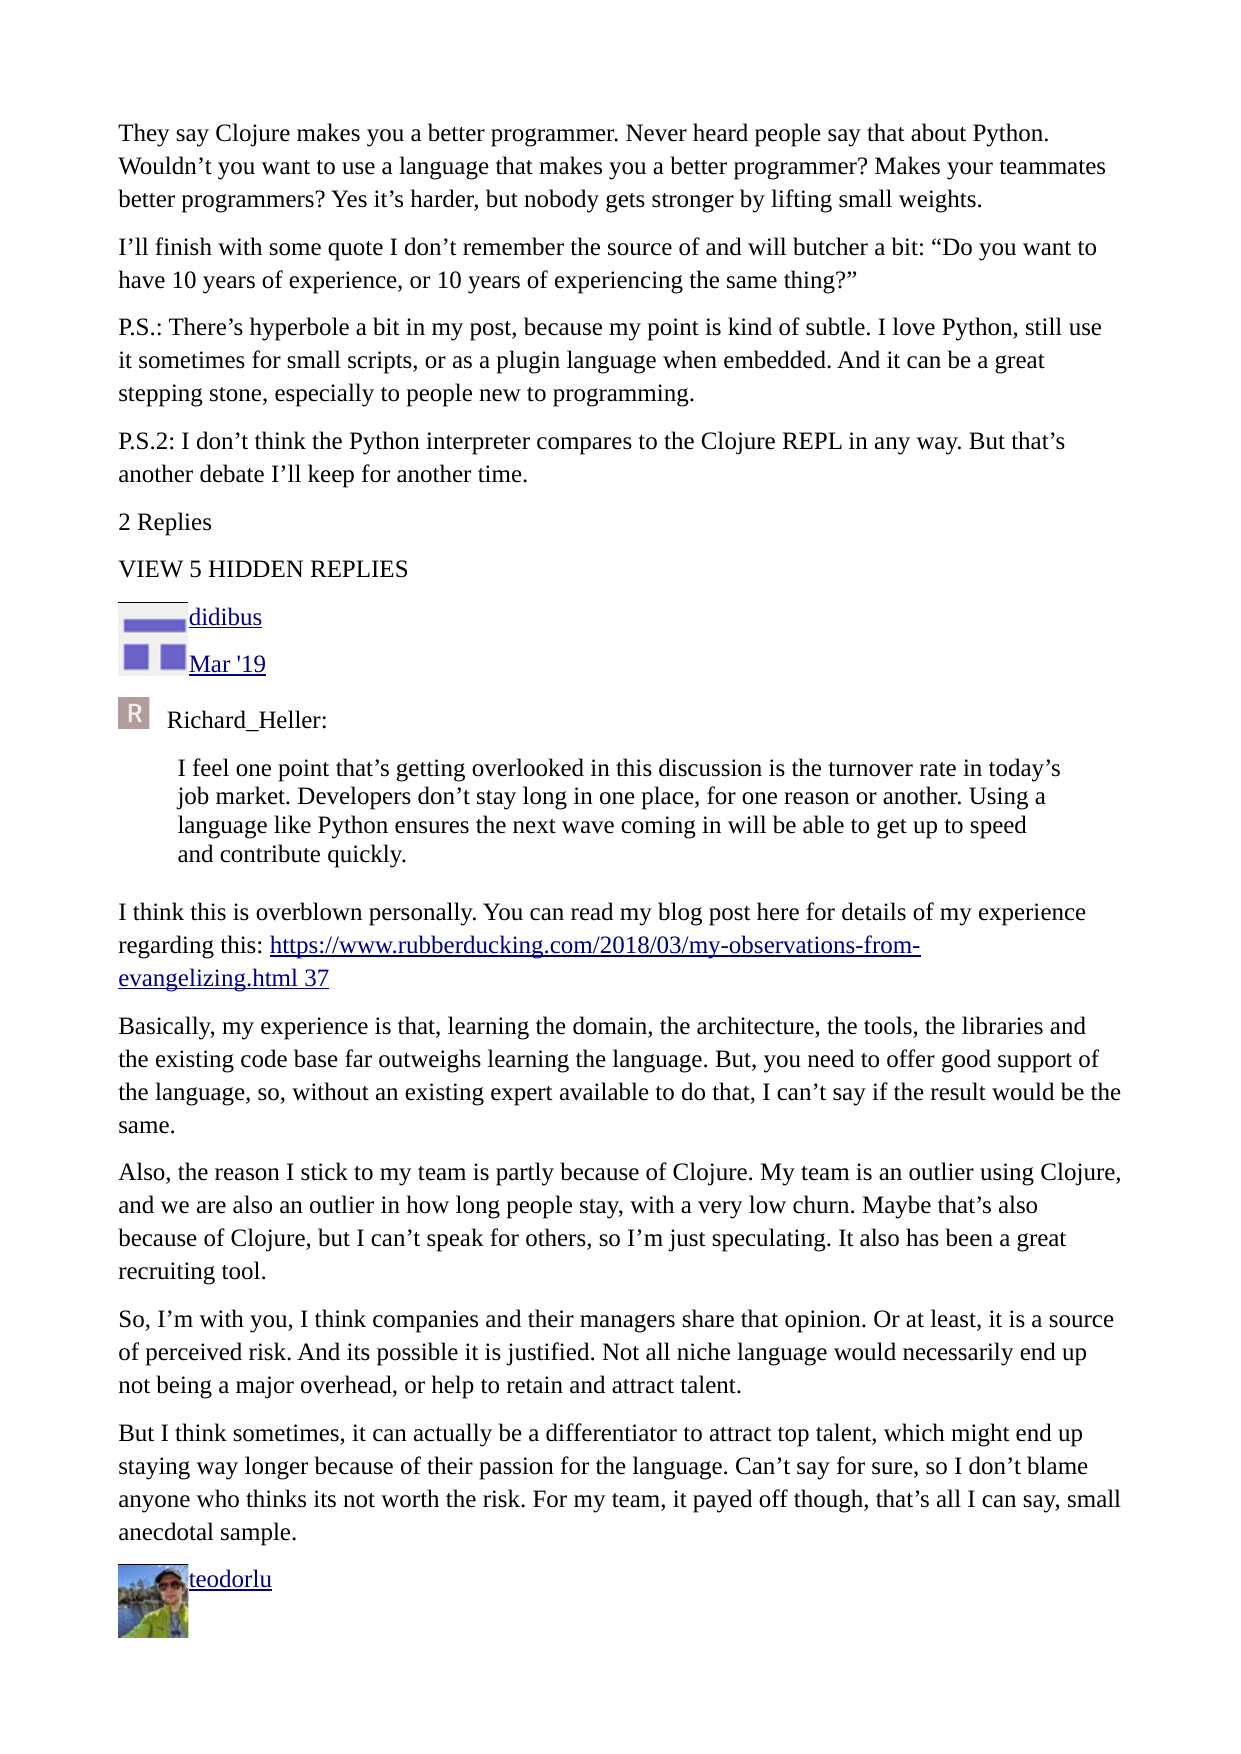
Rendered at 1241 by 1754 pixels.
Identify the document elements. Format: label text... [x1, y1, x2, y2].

text teodorlu [189, 1564, 1122, 1593]
text I feel one point that’s getting overlooked in this discussion is the turnover rate in today’s job market. Developers don’t stay long in one place, for one reason or another. Using a language like Python ensures the next wave coming in will be able to get up to speed and contribute quickly. [177, 753, 1063, 868]
text So, I’m with you, I think companies and their managers share that opinion. Or at least, it is a source of perceived risk. And its possible it is justified. Not all niche language would necessarily end up not being a major overhead, or help to retain and attract talent. [118, 1304, 1122, 1399]
text They say Clojure makes you a better programmer. Never heard people say that about Python. Wouldn’t you want to use a language that makes you a better programmer? Makes your teammates better programmers? Yes it’s harder, but nobody gets stronger by lifting small weights. [118, 118, 1122, 213]
text I’ll finish with some quote I don’t remember the source of and will butcher a bit: “Do you want to have 10 years of experience, or 10 years of experiencing the same thing?” [118, 232, 1122, 293]
text I think this is overblown personally. You can read my blog post here for details of my experience regarding this: https://www.rubberducking.com/2018/03/my-observations-from-evangelizing.html 37 [118, 897, 1122, 992]
picture [118, 602, 189, 676]
text Mar '19 [118, 649, 1122, 678]
text VIEW 5 HIDDEN REPLIES [118, 554, 1122, 583]
text But I think sometimes, it can actually be a differentiator to attract top talent, which might end up staying way longer because of their passion for the language. Can’t say for sure, so I don’t blame anyone who thinks its not worth the risk. For my team, it payed off though, that’s all I can say, small anecdotal sample. [118, 1418, 1122, 1546]
text P.S.2: I don’t think the Python interpreter compares to the Clojure REPL in any way. But that’s another debate I’ll keep for another time. [118, 426, 1122, 488]
text 2 Replies [118, 507, 1122, 535]
text Richard_Heller: [118, 697, 1122, 734]
text P.S.: There’s hyperbole a bit in my post, because my point is kind of subtle. I love Python, still use it sometimes for small scripts, or as a plugin language when embedded. And it can be a great stepping stone, especially to people new to programming. [118, 312, 1122, 407]
picture [118, 1564, 189, 1638]
text didibus [189, 602, 1122, 631]
text Also, the reason I stick to my team is partly because of Clojure. My team is an outlier using Clojure, and we are also an outlier in how long people stay, with a very low churn. Maybe that’s also because of Clojure, but I can’t speak for others, so I’m just speculating. It also has been a great recruiting tool. [118, 1157, 1122, 1285]
text Basically, my experience is that, learning the domain, the architecture, the tools, the libraries and the existing code base far outweighs learning the language. But, you need to offer good support of the language, so, without an existing expert available to do that, I can’t say if the result would be the same. [118, 1011, 1122, 1138]
picture [118, 697, 150, 729]
